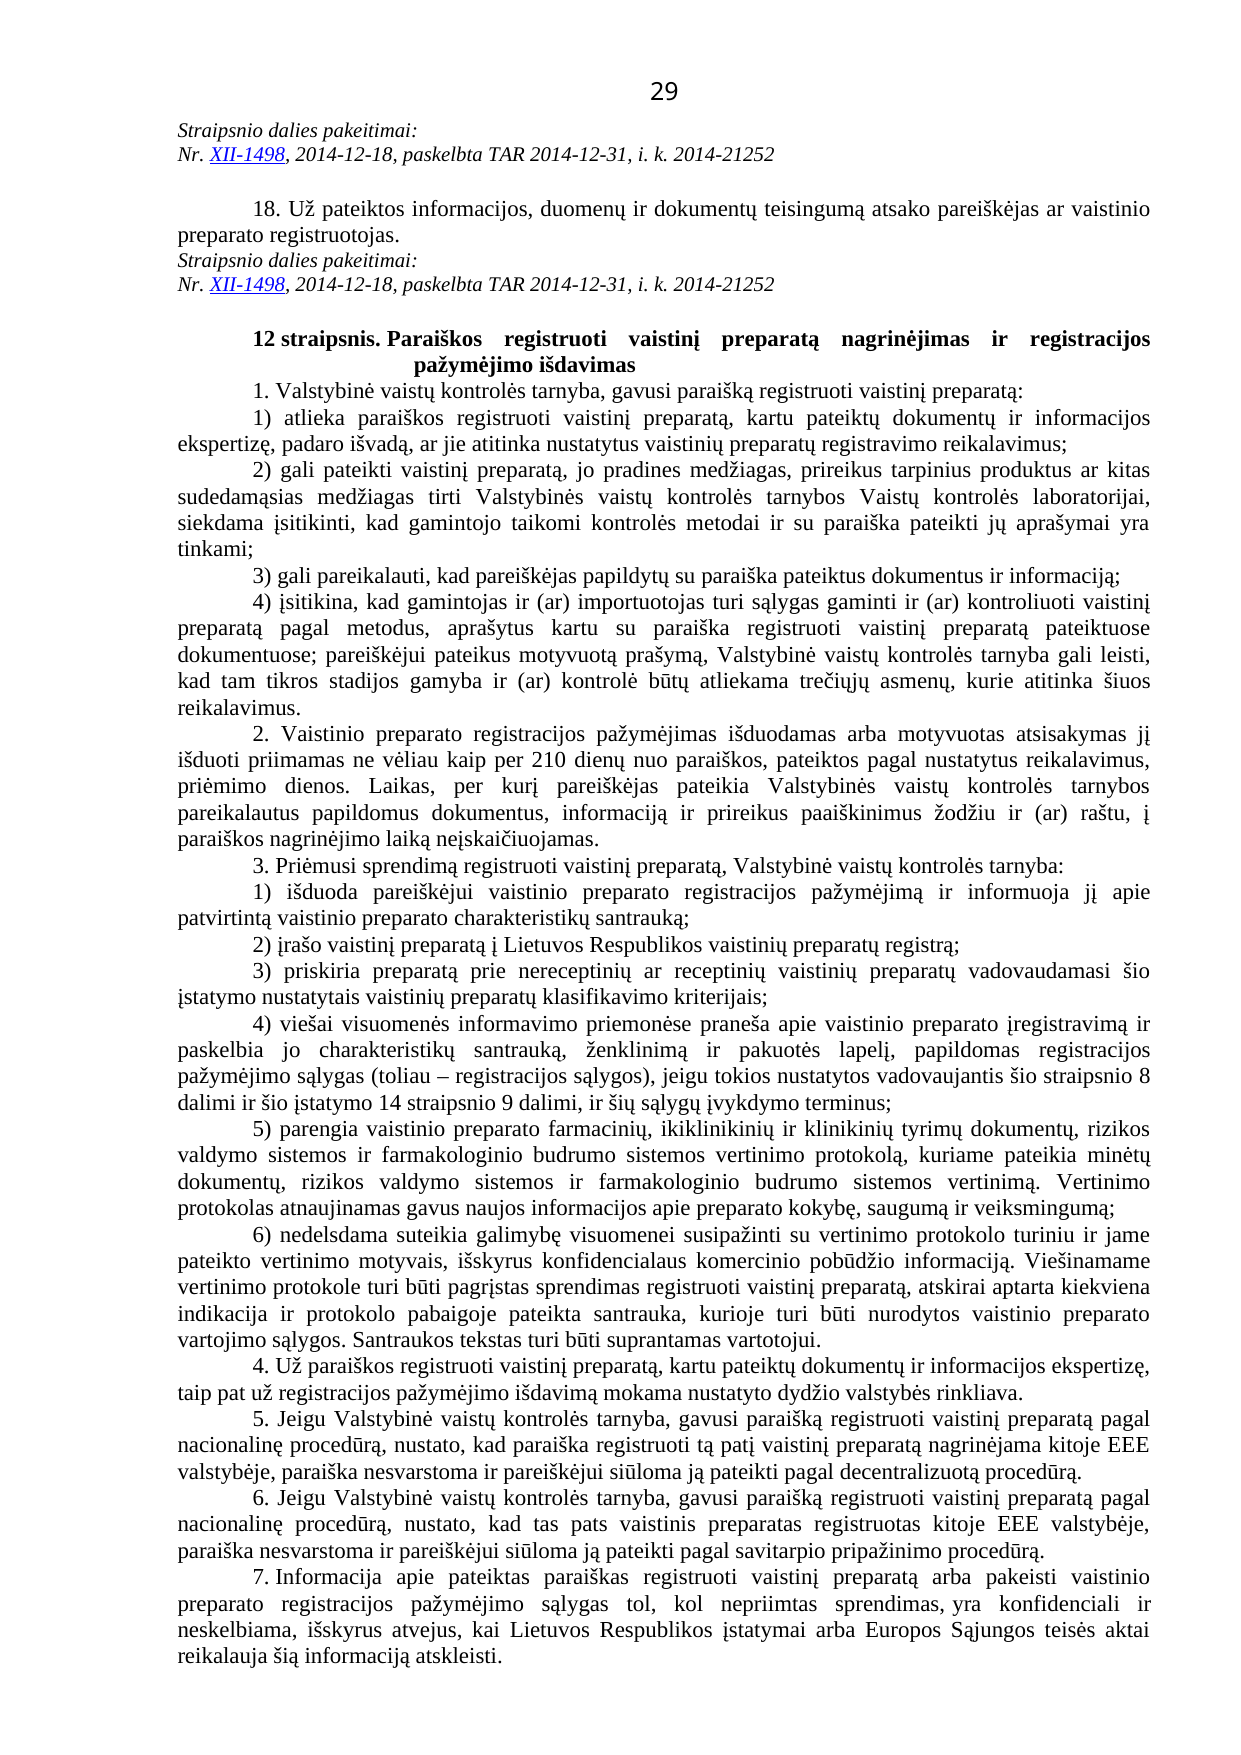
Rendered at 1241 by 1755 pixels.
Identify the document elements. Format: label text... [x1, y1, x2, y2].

text 12 straipsnis. Paraiškos registruoti vaistinį preparatą nagrinėjimas ir registracijos pažymėjimo išdavimas [252, 324, 1152, 377]
text 3) priskiria preparatą prie nereceptinių ar receptinių vaistinių preparatų vadovaudamasi šio įstatymo nustatytais vaistinių preparatų klasifikavimo kriterijais; [177, 957, 1152, 1010]
text 4) įsitikina, kad gamintojas ir (ar) importuotojas turi sąlygas gaminti ir (ar) kontroliuoti vaistinį preparatą pagal metodus, aprašytus kartu su paraiška registruoti vaistinį preparatą pateiktuose dokumentuose; pareiškėjui pateikus motyvuotą prašymą, Valstybinė vaistų kontrolės tarnyba gali leisti, kad tam tikros stadijos gamyba ir (ar) kontrolė būtų atliekama trečiųjų asmenų, kurie atitinka šiuos reikalavimus. [177, 588, 1152, 720]
text Straipsnio dalies pakeitimai: [177, 248, 1152, 272]
text 4) viešai visuomenės informavimo priemonėse praneša apie vaistinio preparato įregistravimą ir paskelbia jo charakteristikų santrauką, ženklinimą ir pakuotės lapelį, papildomas registracijos pažymėjimo sąlygas (toliau – registracijos sąlygos), jeigu tokios nustatytos vadovaujantis šio straipsnio 8 dalimi ir šio įstatymo 14 straipsnio 9 dalimi, ir šių sąlygų įvykdymo terminus; [177, 1010, 1152, 1115]
text 5. Jeigu Valstybinė vaistų kontrolės tarnyba, gavusi paraišką registruoti vaistinį preparatą pagal nacionalinę procedūrą, nustato, kad paraiška registruoti tą patį vaistinį preparatą nagrinėjama kitoje EEE valstybėje, paraiška nesvarstoma ir pareiškėjui siūloma ją pateikti pagal decentralizuotą procedūrą. [177, 1405, 1152, 1484]
text 2) įrašo vaistinį preparatą į Lietuvos Respublikos vaistinių preparatų registrą; [177, 931, 1152, 957]
text 3) gali pareikalauti, kad pareiškėjas papildytų su paraiška pateiktus dokumentus ir informaciją; [177, 562, 1152, 588]
text 6. Jeigu Valstybinė vaistų kontrolės tarnyba, gavusi paraišką registruoti vaistinį preparatą pagal nacionalinę procedūrą, nustato, kad tas pats vaistinis preparatas registruotas kitoje EEE valstybėje, paraiška nesvarstoma ir pareiškėjui siūloma ją pateikti pagal savitarpio pripažinimo procedūrą. [177, 1484, 1152, 1563]
text 1. Valstybinė vaistų kontrolės tarnyba, gavusi paraišką registruoti vaistinį preparatą: [177, 377, 1152, 404]
text 6) nedelsdama suteikia galimybę visuomenei susipažinti su vertinimo protokolo turiniu ir jame pateikto vertinimo motyvais, išskyrus konfidencialaus komercinio pobūdžio informaciją. Viešinamame vertinimo protokole turi būti pagrįstas sprendimas registruoti vaistinį preparatą, atskirai aptarta kiekviena indikacija ir protokolo pabaigoje pateikta santrauka, kurioje turi būti nurodytos vaistinio preparato vartojimo sąlygos. Santraukos tekstas turi būti suprantamas vartotojui. [177, 1221, 1152, 1352]
text Nr. XII-1498, 2014-12-18, paskelbta TAR 2014-12-31, i. k. 2014-21252 [177, 142, 1152, 166]
text Straipsnio dalies pakeitimai: [177, 118, 1152, 142]
text 2. Vaistinio preparato registracijos pažymėjimas išduodamas arba motyvuotas atsisakymas jį išduoti priimamas ne vėliau kaip per 210 dienų nuo paraiškos, pateiktos pagal nustatytus reikalavimus, priėmimo dienos. Laikas, per kurį pareiškėjas pateikia Valstybinės vaistų kontrolės tarnybos pareikalautus papildomus dokumentus, informaciją ir prireikus paaiškinimus žodžiu ir (ar) raštu, į paraiškos nagrinėjimo laiką neįskaičiuojamas. [177, 720, 1152, 852]
text 1) atlieka paraiškos registruoti vaistinį preparatą, kartu pateiktų dokumentų ir informacijos ekspertizę, padaro išvadą, ar jie atitinka nustatytus vaistinių preparatų registravimo reikalavimus; [177, 404, 1152, 456]
text 7. Informacija apie pateiktas paraiškas registruoti vaistinį preparatą arba pakeisti vaistinio preparato registracijos pažymėjimo sąlygas tol, kol nepriimtas sprendimas, yra konfidenciali ir neskelbiama, išskyrus atvejus, kai Lietuvos Respublikos įstatymai arba Europos Sąjungos teisės aktai reikalauja šią informaciją atskleisti. [177, 1563, 1152, 1669]
text Nr. XII-1498, 2014-12-18, paskelbta TAR 2014-12-31, i. k. 2014-21252 [177, 272, 1152, 296]
text 18. Už pateiktos informacijos, duomenų ir dokumentų teisingumą atsako pareiškėjas ar vaistinio preparato registruotojas. [177, 195, 1152, 248]
text 1) išduoda pareiškėjui vaistinio preparato registracijos pažymėjimą ir informuoja jį apie patvirtintą vaistinio preparato charakteristikų santrauką; [177, 878, 1152, 931]
text 4. Už paraiškos registruoti vaistinį preparatą, kartu pateiktų dokumentų ir informacijos ekspertizę, taip pat už registracijos pažymėjimo išdavimą mokama nustatyto dydžio valstybės rinkliava. [177, 1352, 1152, 1405]
text 5) parengia vaistinio preparato farmacinių, ikiklinikinių ir klinikinių tyrimų dokumentų, rizikos valdymo sistemos ir farmakologinio budrumo sistemos vertinimo protokolą, kuriame pateikia minėtų dokumentų, rizikos valdymo sistemos ir farmakologinio budrumo sistemos vertinimą. Vertinimo protokolas atnaujinamas gavus naujos informacijos apie preparato kokybę, saugumą ir veiksmingumą; [177, 1115, 1152, 1221]
text 2) gali pateikti vaistinį preparatą, jo pradines medžiagas, prireikus tarpinius produktus ar kitas sudedamąsias medžiagas tirti Valstybinės vaistų kontrolės tarnybos Vaistų kontrolės laboratorijai, siekdama įsitikinti, kad gamintojo taikomi kontrolės metodai ir su paraiška pateikti jų aprašymai yra tinkami; [177, 456, 1152, 562]
text 3. Priėmusi sprendimą registruoti vaistinį preparatą, Valstybinė vaistų kontrolės tarnyba: [177, 852, 1152, 878]
